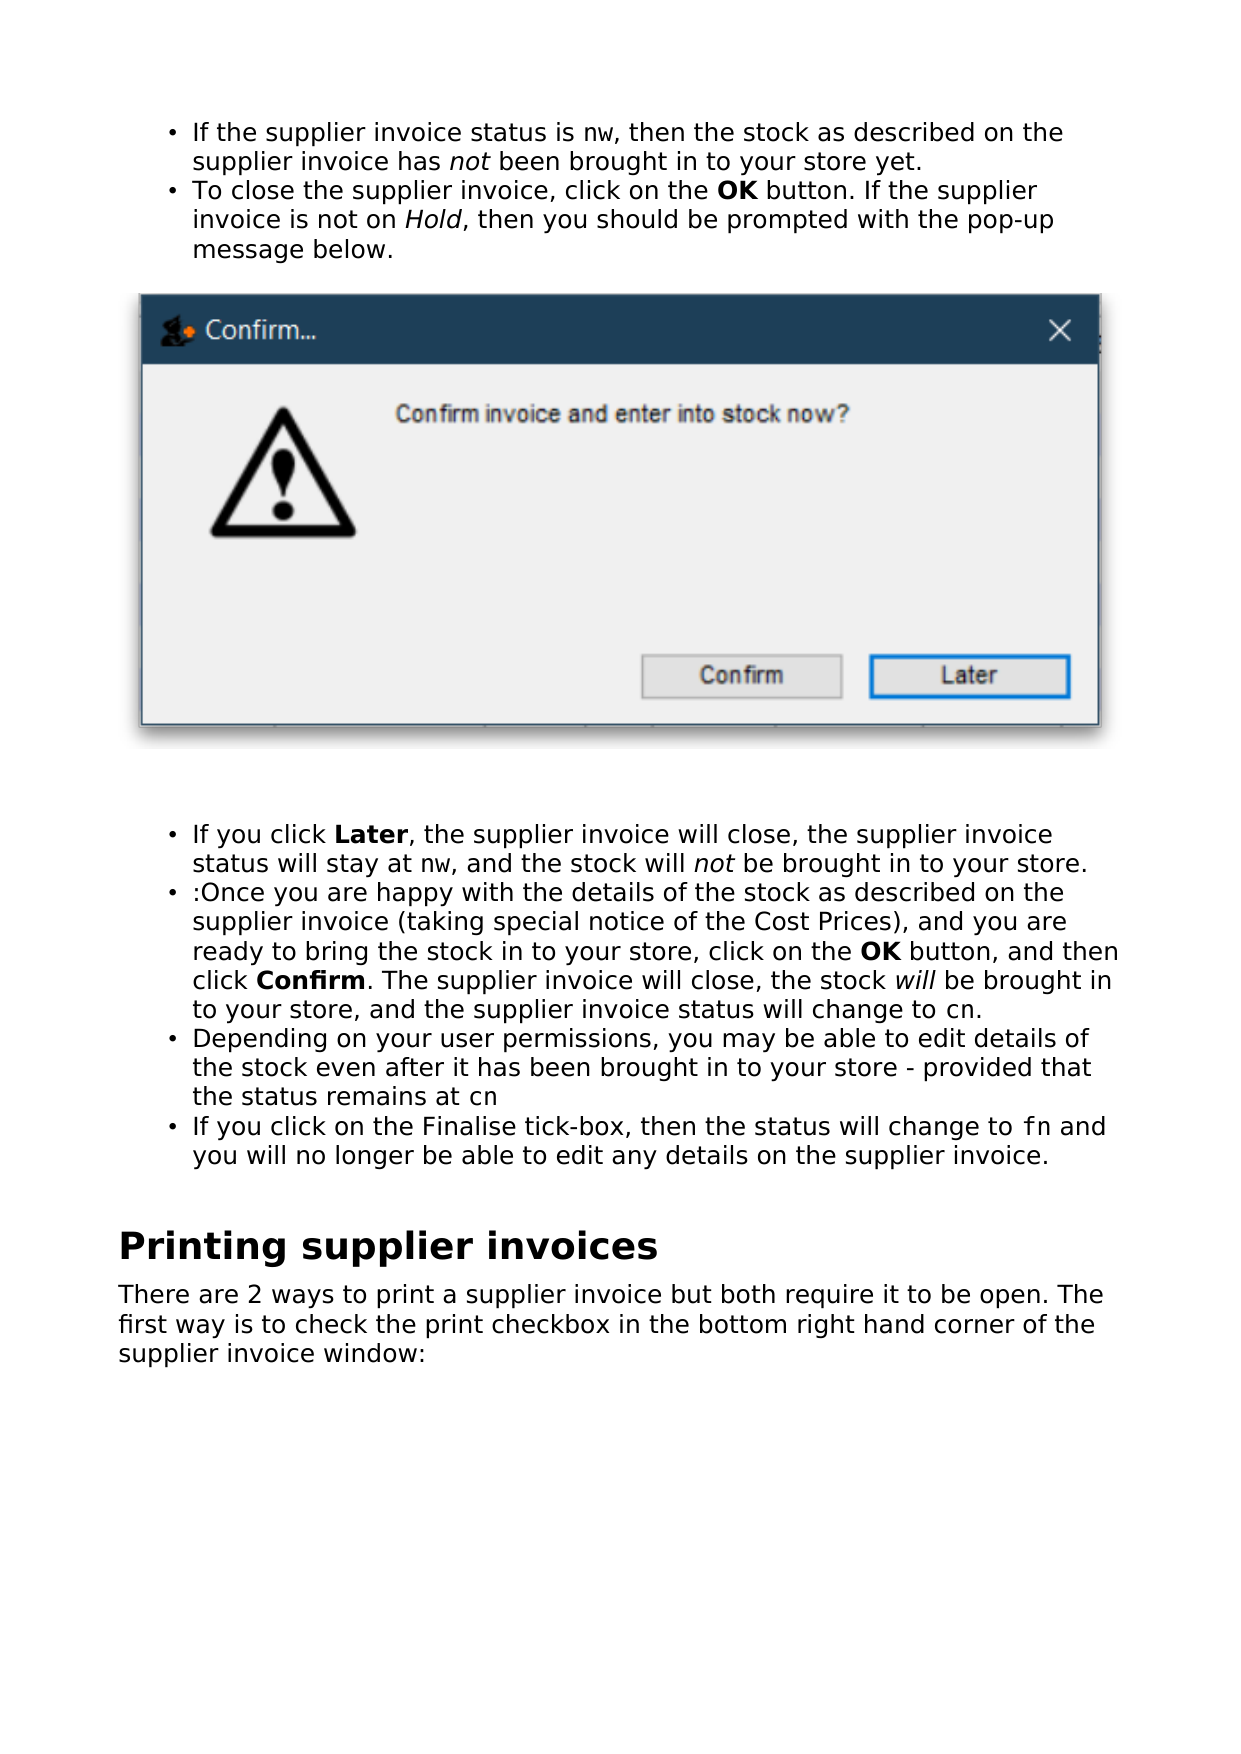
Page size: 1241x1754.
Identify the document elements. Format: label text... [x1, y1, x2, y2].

list :Once you are happy with the details of the stock as described on the supplier invoice (taking special notice of the Cost Prices), and you are ready to bring the stock in to your store, click on the OK button, and then click Confirm. The supplier invoice will close, the stock will be brought in to your store, and the supplier invoice status will change to cn. [177, 878, 1122, 1024]
text There are 2 ways to print a supplier invoice but both require it to be open. The first way is to check the print checkbox in the bottom right hand corner of the supplier invoice window: [118, 1281, 1122, 1368]
list If you click Later, the supplier invoice will close, the supplier invoice status will stay at nw, and the stock will not be brought in to your store. [177, 820, 1122, 878]
list If you click on the Finalise tick-box, then the status will change to fn and you will no longer be able to edit any details on the supplier invoice. [177, 1112, 1122, 1170]
list Depending on your user permissions, you may be able to edit details of the stock even after it has been brought in to your store - provided that the status remains at cn [177, 1024, 1122, 1112]
subtitle Printing supplier invoices [118, 1224, 1122, 1268]
list To close the supplier invoice, click on the OK button. If the supplier invoice is not on Hold, then you should be prompted with the pop-up message below. [177, 176, 1122, 264]
list If the supplier invoice status is nw, then the stock as described on the supplier invoice has not been brought in to your store yet. [177, 118, 1122, 176]
picture [118, 293, 1123, 749]
